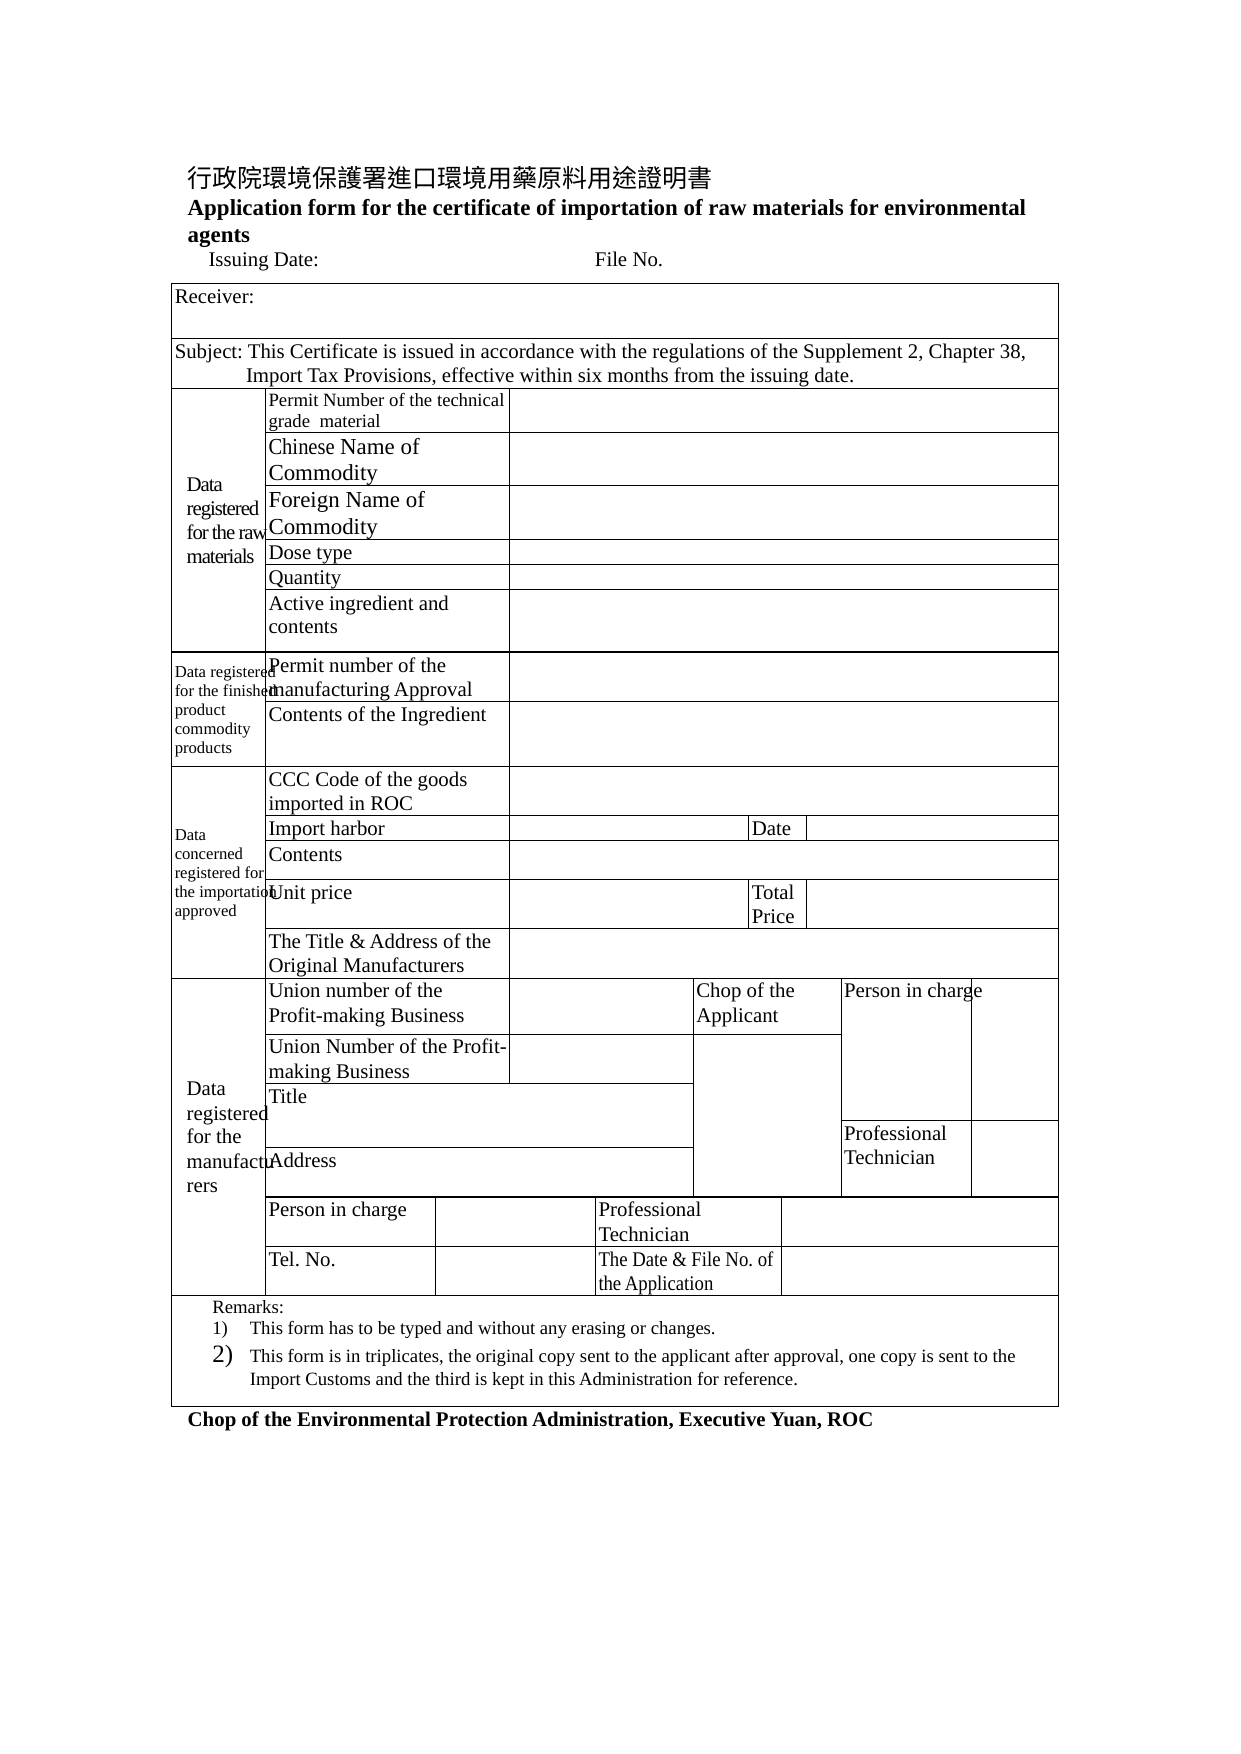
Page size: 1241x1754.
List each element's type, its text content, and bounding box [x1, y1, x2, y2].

table_cell [510, 880, 748, 928]
table_cell Import harbor [266, 816, 509, 840]
table_cell [510, 929, 1058, 977]
text Application form for the certificate of importation of raw materials for environmental agents [187, 194, 1067, 247]
table_cell [510, 1035, 693, 1083]
table_cell Person in charge [842, 979, 971, 1120]
table_cell The Date & File No. of the Application [596, 1247, 781, 1295]
table_cell Data concerned registered for the importation approved [172, 767, 265, 977]
table_cell [510, 702, 1058, 766]
table_cell [510, 979, 693, 1033]
table_cell [807, 816, 1058, 840]
table_cell [510, 565, 1058, 589]
table_cell Contents of the Ingredient [266, 702, 509, 766]
table_cell Remarks: This form has to be typed and without any erasing or changes. This form is in triplicates, the original copy sent to the applicant after approval, one copy is sent to the Import Customs and the third is kept in this Administration for reference. [172, 1296, 1058, 1406]
text Chop of the Environmental Protection Administration, Executive Yuan, ROC [187, 1407, 1067, 1431]
table_cell Permit Number of the technical grade material [266, 389, 509, 432]
text 行政院環境保護署進口環境用藥原料用途證明書 [187, 158, 1067, 194]
table_cell [510, 767, 1058, 815]
table_cell Union Number of the Profit-making Business [266, 1035, 509, 1083]
table_cell [510, 540, 1058, 564]
table_cell Total Price [749, 880, 806, 928]
table_cell CCC Code of the goods imported in ROC [266, 767, 509, 815]
table_cell [510, 486, 1058, 539]
table_cell Tel. No. [266, 1247, 435, 1295]
table_cell Data registered for the manufacturers [172, 979, 265, 1295]
table_cell Data registered for the raw materials [172, 389, 265, 651]
table_cell [510, 653, 1058, 701]
table_cell [510, 389, 1058, 432]
table_cell [807, 880, 1058, 928]
table_cell Data registered for the finished product commodity products [172, 653, 265, 766]
table_cell [510, 433, 1058, 485]
table_cell Professional Technician [596, 1198, 781, 1246]
table_cell Subject: This Certificate is issued in accordance with the regulations of the Supplement 2, Chapter 38, Import Tax Provisions, effective within six months from the issuing date. [172, 339, 1058, 387]
table_cell [694, 1035, 841, 1196]
table_cell Date [749, 816, 806, 840]
table_cell [972, 979, 1058, 1120]
table_cell Title [266, 1084, 693, 1147]
table_cell Foreign Name of Commodity [266, 486, 509, 539]
table_cell Chinese Name of Commodity [266, 433, 509, 485]
table_cell Address [266, 1148, 693, 1196]
table_cell [436, 1198, 595, 1246]
table_cell [510, 841, 1058, 879]
text Issuing Date: File No. [187, 247, 1067, 271]
table_cell [972, 1121, 1058, 1196]
table_header Receiver: [172, 284, 1058, 338]
table_cell Chop of the Applicant [694, 979, 841, 1033]
table_cell [782, 1247, 1058, 1295]
table_cell Active ingredient and contents [266, 590, 509, 651]
table_cell Quantity [266, 565, 509, 589]
table_cell Person in charge [266, 1198, 435, 1246]
table_cell Dose type [266, 540, 509, 564]
table_cell [782, 1198, 1058, 1246]
table_cell Permit number of the manufacturing Approval [266, 653, 509, 701]
table_cell Professional Technician [842, 1121, 971, 1196]
table_cell Union number of the Profit-making Business [266, 979, 509, 1033]
table_cell [510, 590, 1058, 651]
table_cell Unit price [266, 880, 509, 928]
table_cell The Title & Address of the Original Manufacturers [266, 929, 509, 977]
table_cell [436, 1247, 595, 1295]
table_cell [510, 816, 748, 840]
table_cell Contents [266, 841, 509, 879]
